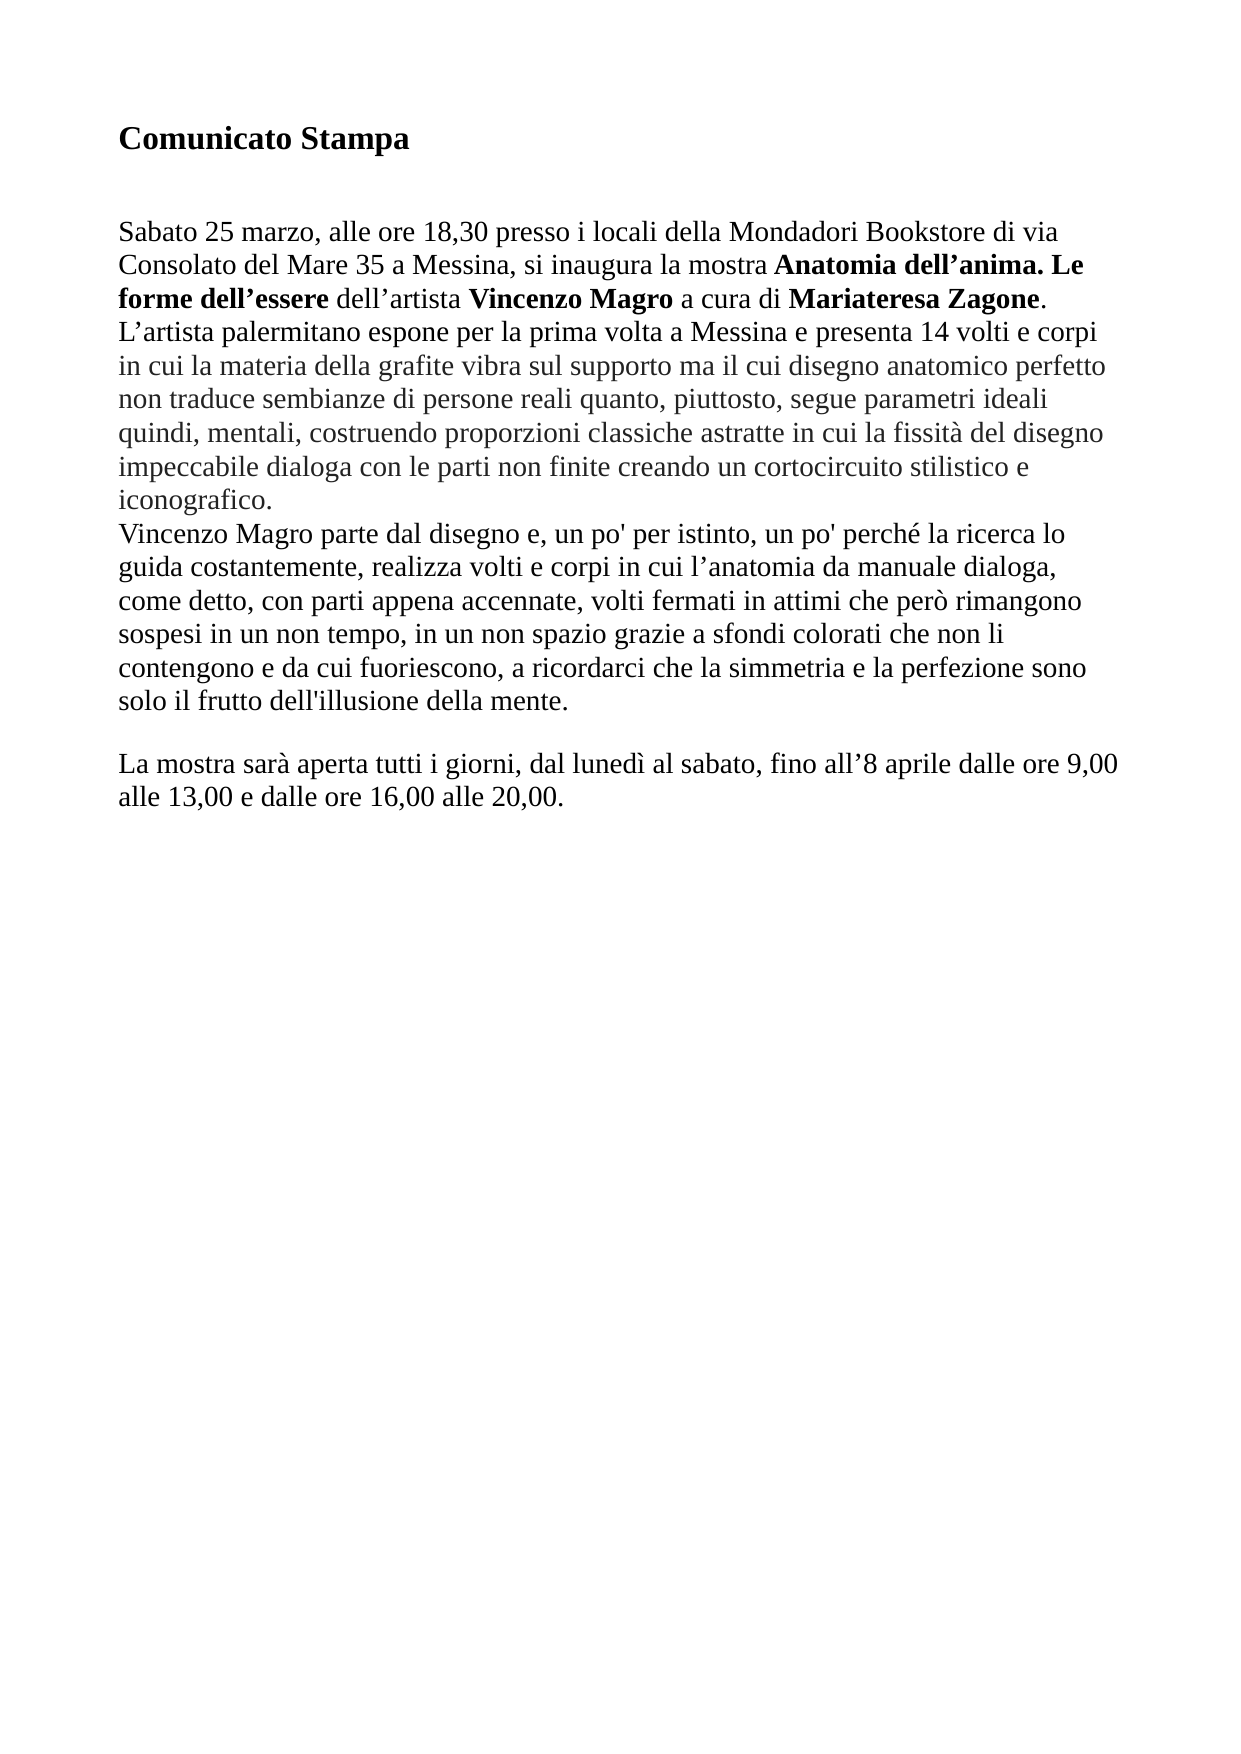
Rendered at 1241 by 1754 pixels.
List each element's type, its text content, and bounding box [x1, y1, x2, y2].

text Sabato 25 marzo, alle ore 18,30 presso i locali della Mondadori Bookstore di via Consolato del Mare 35 a Messina, si inaugura la mostra Anatomia dell’anima. Le forme dell’essere dell’artista Vincenzo Magro a cura di Mariateresa Zagone. [118, 214, 1122, 314]
text L’artista palermitano espone per la prima volta a Messina e presenta 14 volti e corpi in cui la materia della grafite vibra sul supporto ma il cui disegno anatomico perfetto non traduce sembianze di persone reali quanto, piuttosto, segue parametri ideali quindi, mentali, costruendo proporzioni classiche astratte in cui la fissità del disegno impeccabile dialoga con le parti non finite creando un cortocircuito stilistico e iconografico. [118, 314, 1122, 516]
text Comunicato Stampa [118, 118, 1122, 156]
text La mostra sarà aperta tutti i giorni, dal lunedì al sabato, fino all’8 aprile dalle ore 9,00 alle 13,00 e dalle ore 16,00 alle 20,00. [118, 746, 1122, 813]
text Vincenzo Magro parte dal disegno e, un po' per istinto, un po' perché la ricerca lo guida costantemente, realizza volti e corpi in cui l’anatomia da manuale dialoga, come detto, con parti appena accennate, volti fermati in attimi che però rimangono sospesi in un non tempo, in un non spazio grazie a sfondi colorati che non li contengono e da cui fuoriescono, a ricordarci che la simmetria e la perfezione sono solo il frutto dell'illusione della mente. [118, 516, 1122, 717]
